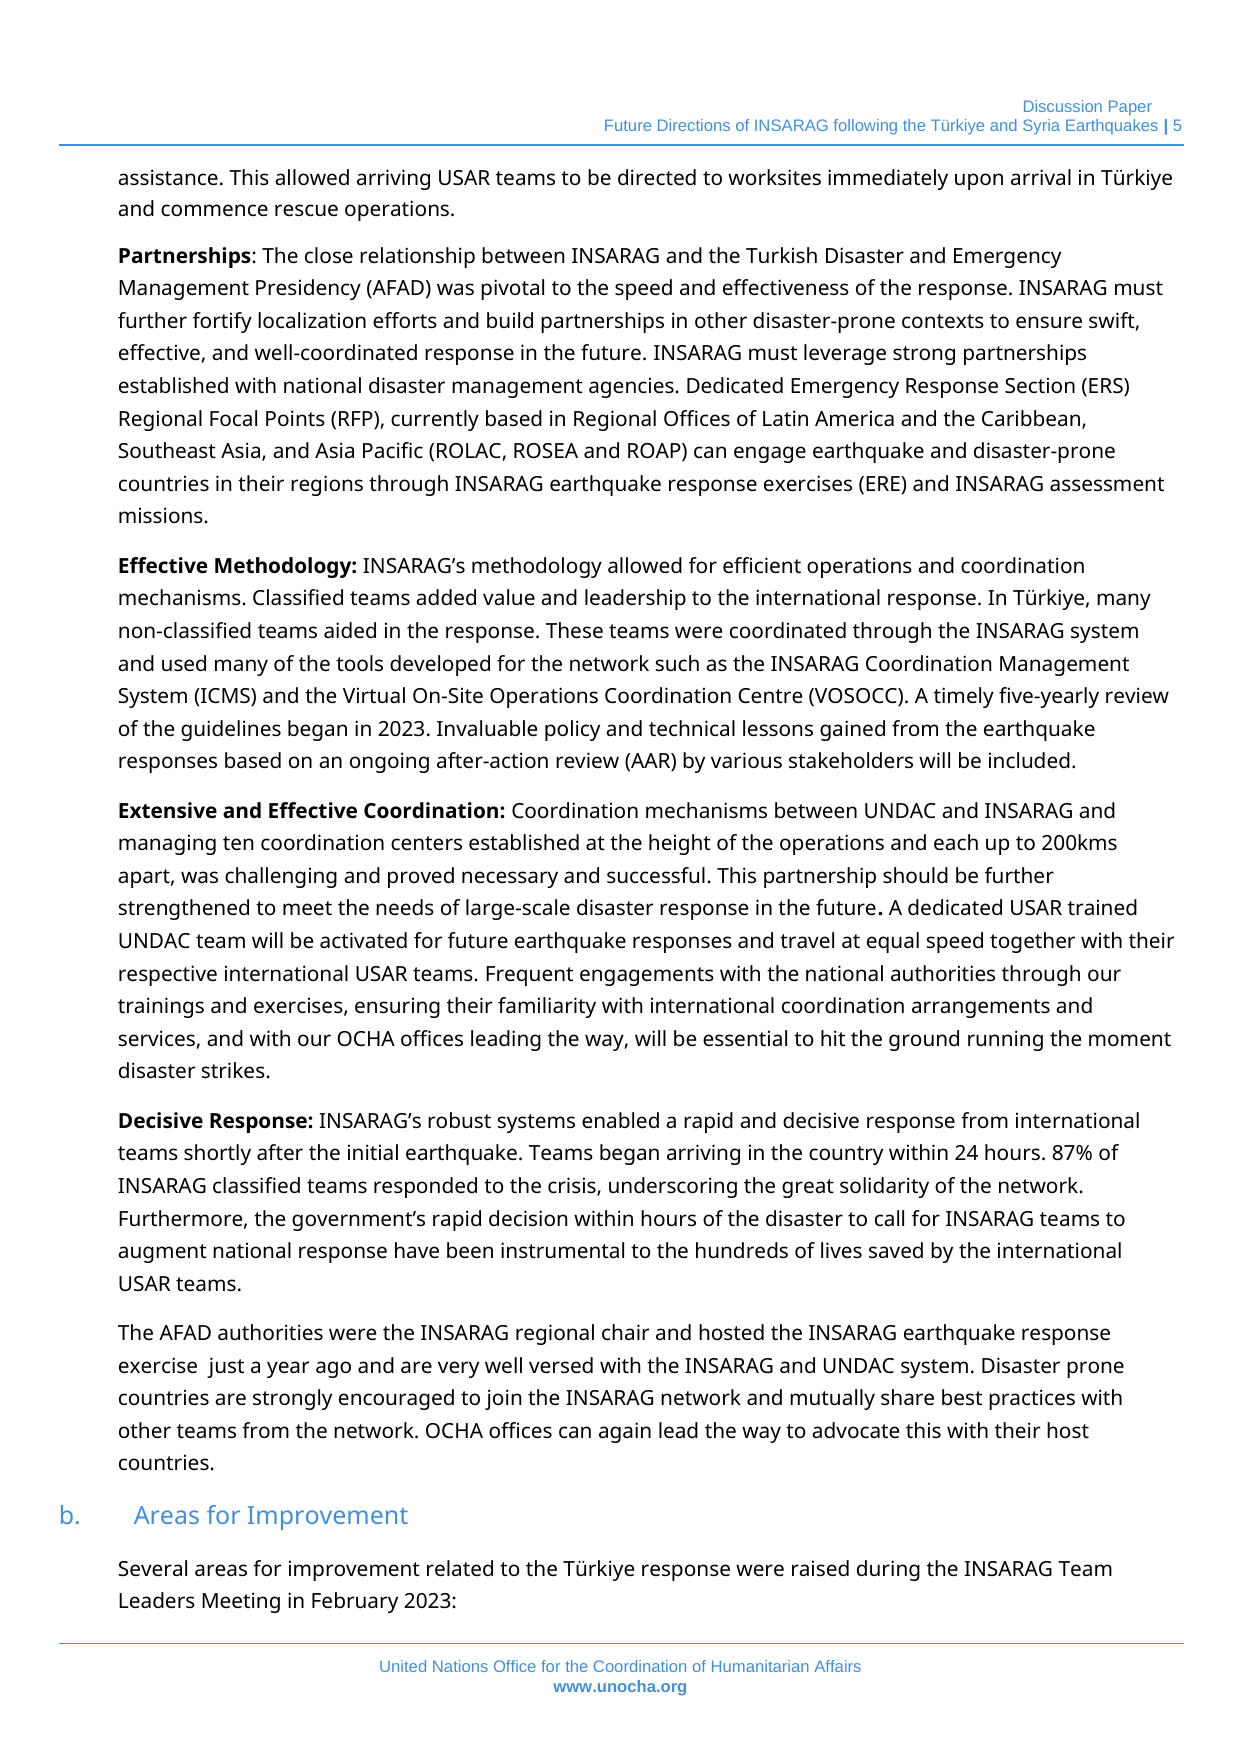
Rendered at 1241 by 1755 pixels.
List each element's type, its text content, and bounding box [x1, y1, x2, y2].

text Decisive Response: INSARAG’s robust systems enabled a rapid and decisive response from international teams shortly after the initial earthquake. Teams began arriving in the country within 24 hours. 87% of INSARAG classified teams responded to the crisis, underscoring the great solidarity of the network. Furthermore, the government’s rapid decision within hours of the disaster to call for INSARAG teams to augment national response have been instrumental to the hundreds of lives saved by the international USAR teams. [118, 1106, 1181, 1297]
text Effective Methodology: INSARAG’s methodology allowed for efficient operations and coordination mechanisms. Classified teams added value and leadership to the international response. In Türkiye, many non-classified teams aided in the response. These teams were coordinated through the INSARAG system and used many of the tools developed for the network such as the INSARAG Coordination Management System (ICMS) and the Virtual On-Site Operations Coordination Centre (VOSOCC). A timely five-yearly review of the guidelines began in 2023. Invaluable policy and technical lessons gained from the earthquake responses based on an ongoing after-action review (AAR) by various stakeholders will be included. [118, 551, 1181, 775]
text Several areas for improvement related to the Türkiye response were raised during the INSARAG Team Leaders Meeting in February 2023: [118, 1554, 1181, 1615]
list Areas for Improvement [58, 1498, 1181, 1532]
text assistance. This allowed arriving USAR teams to be directed to worksites immediately upon arrival in Türkiye and commence rescue operations. [118, 163, 1182, 222]
text Extensive and Effective Coordination: Coordination mechanisms between UNDAC and INSARAG and managing ten coordination centers established at the height of the operations and each up to 200kms apart, was challenging and proved necessary and successful. This partnership should be further strengthened to meet the needs of large-scale disaster response in the future. A dedicated USAR trained UNDAC team will be activated for future earthquake responses and travel at equal speed together with their respective international USAR teams. Frequent engagements with the national authorities through our trainings and exercises, ensuring their familiarity with international coordination arrangements and services, and with our OCHA offices leading the way, will be essential to hit the ground running the moment disaster strikes. [118, 796, 1181, 1085]
text The AFAD authorities were the INSARAG regional chair and hosted the INSARAG earthquake response exercise just a year ago and are very well versed with the INSARAG and UNDAC system. Disaster prone countries are strongly encouraged to join the INSARAG network and mutually share best practices with other teams from the network. OCHA offices can again lead the way to advocate this with their host countries. [118, 1318, 1181, 1477]
text Partnerships: The close relationship between INSARAG and the Turkish Disaster and Emergency Management Presidency (AFAD) was pivotal to the speed and effectiveness of the response. INSARAG must further fortify localization efforts and build partnerships in other disaster-prone contexts to ensure swift, effective, and well-coordinated response in the future. INSARAG must leverage strong partnerships established with national disaster management agencies. Dedicated Emergency Response Section (ERS) Regional Focal Points (RFP), currently based in Regional Offices of Latin America and the Caribbean, Southeast Asia, and Asia Pacific (ROLAC, ROSEA and ROAP) can engage earthquake and disaster-prone countries in their regions through INSARAG earthquake response exercises (ERE) and INSARAG assessment missions. [118, 241, 1181, 530]
